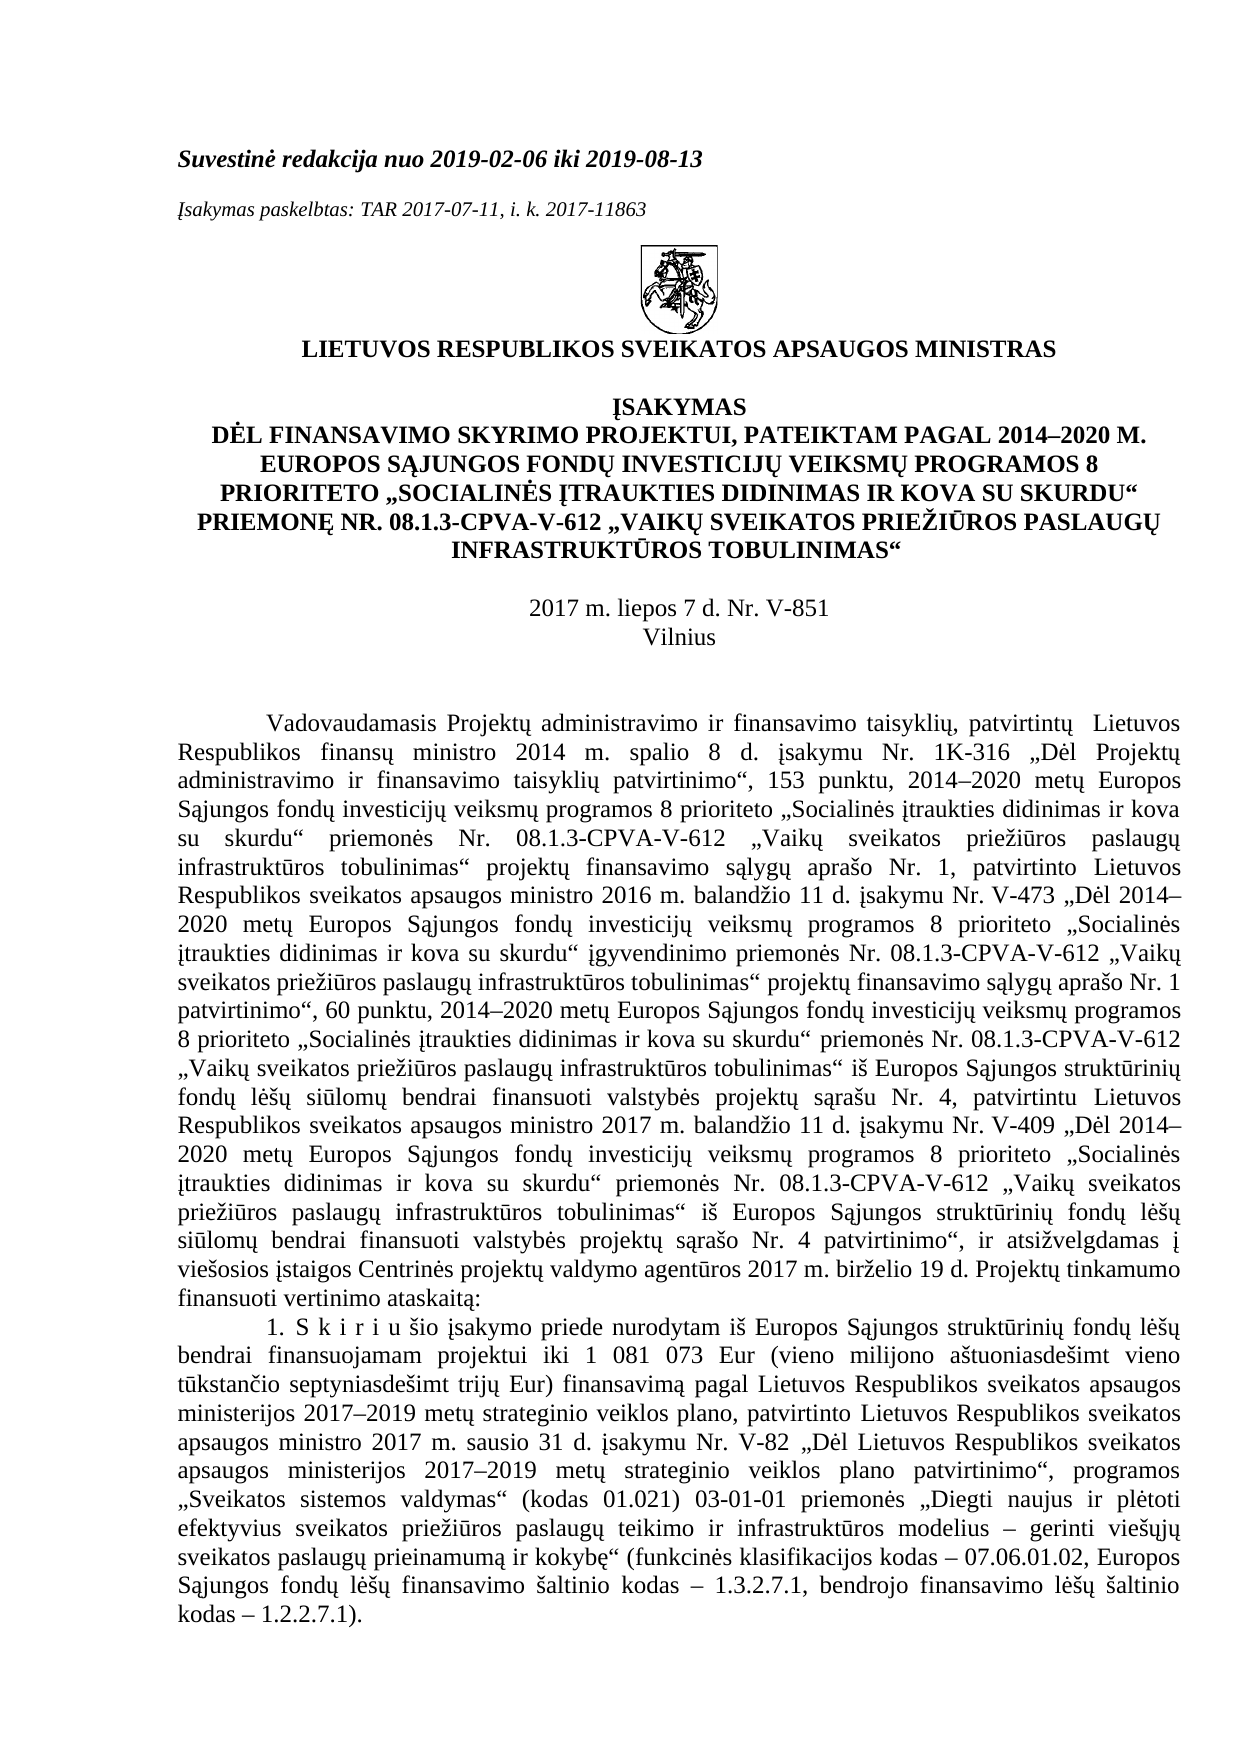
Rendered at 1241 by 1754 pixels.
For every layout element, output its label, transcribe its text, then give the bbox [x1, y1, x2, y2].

text Įsakymas paskelbtas: TAR 2017-07-11, i. k. 2017-11863 [177, 197, 1181, 221]
text 1. S k i r i u šio įsakymo priede nurodytam iš Europos Sąjungos struktūrinių fondų lėšų bendrai finansuojamam projektui iki 1 081 073 Eur (vieno milijono aštuoniasdešimt vieno tūkstančio septyniasdešimt trijų Eur) finansavimą pagal Lietuvos Respublikos sveikatos apsaugos ministerijos 2017–2019 metų strateginio veiklos plano, patvirtinto Lietuvos Respublikos sveikatos apsaugos ministro 2017 m. sausio 31 d. įsakymu Nr. V-82 „Dėl Lietuvos Respublikos sveikatos apsaugos ministerijos 2017–2019 metų strateginio veiklos plano patvirtinimo“, programos „Sveikatos sistemos valdymas“ (kodas 01.021) 03-01-01 priemonės „Diegti naujus ir plėtoti efektyvius sveikatos priežiūros paslaugų teikimo ir infrastruktūros modelius – gerinti viešųjų sveikatos paslaugų prieinamumą ir kokybę“ (funkcinės klasifikacijos kodas – 07.06.01.02, Europos Sąjungos fondų lėšų finansavimo šaltinio kodas – 1.3.2.7.1, bendrojo finansavimo lėšų šaltinio kodas – 1.2.2.7.1). [177, 1312, 1181, 1628]
text DĖL FINANSAVIMO SKYRIMO PROJEKTUI, PATEIKTAM PAGAL 2014–2020 M. EUROPOS SĄJUNGOS FONDŲ INVESTICIJŲ VEIKSMŲ PROGRAMOS 8 PRIORITETO „SOCIALINĖS ĮTRAUKTIES DIDINIMAS IR KOVA SU SKURDU“ PRIEMONĘ NR. 08.1.3-CPVA-V-612 „VAIKŲ SVEIKATOS PRIEŽIŪROS PASLAUGŲ INFRASTRUKTŪROS TOBULINIMAS“ [177, 420, 1181, 564]
text Vilnius [177, 622, 1181, 650]
text Suvestinė redakcija nuo 2019-02-06 iki 2019-08-13 [177, 144, 1181, 173]
text Vadovaudamasis Projektų administravimo ir finansavimo taisyklių, patvirtintų Lietuvos Respublikos finansų ministro 2014 m. spalio 8 d. įsakymu Nr. 1K-316 „Dėl Projektų administravimo ir finansavimo taisyklių patvirtinimo“, 153 punktu, 2014–2020 metų Europos Sąjungos fondų investicijų veiksmų programos 8 prioriteto „Socialinės įtraukties didinimas ir kova su skurdu“ priemonės Nr. 08.1.3-CPVA-V-612 „Vaikų sveikatos priežiūros paslaugų infrastruktūros tobulinimas“ projektų finansavimo sąlygų aprašo Nr. 1, patvirtinto Lietuvos Respublikos sveikatos apsaugos ministro 2016 m. balandžio 11 d. įsakymu Nr. V-473 „Dėl 2014–2020 metų Europos Sąjungos fondų investicijų veiksmų programos 8 prioriteto „Socialinės įtraukties didinimas ir kova su skurdu“ įgyvendinimo priemonės Nr. 08.1.3-CPVA-V-612 „Vaikų sveikatos priežiūros paslaugų infrastruktūros tobulinimas“ projektų finansavimo sąlygų aprašo Nr. 1 patvirtinimo“, 60 punktu, 2014–2020 metų Europos Sąjungos fondų investicijų veiksmų programos 8 prioriteto „Socialinės įtraukties didinimas ir kova su skurdu“ priemonės Nr. 08.1.3-CPVA-V-612 „Vaikų sveikatos priežiūros paslaugų infrastruktūros tobulinimas“ iš Europos Sąjungos struktūrinių fondų lėšų siūlomų bendrai finansuoti valstybės projektų sąrašu Nr. 4, patvirtintu Lietuvos Respublikos sveikatos apsaugos ministro 2017 m. balandžio 11 d. įsakymu Nr. V-409 „Dėl 2014–2020 metų Europos Sąjungos fondų investicijų veiksmų programos 8 prioriteto „Socialinės įtraukties didinimas ir kova su skurdu“ priemonės Nr. 08.1.3-CPVA-V-612 „Vaikų sveikatos priežiūros paslaugų infrastruktūros tobulinimas“ iš Europos Sąjungos struktūrinių fondų lėšų siūlomų bendrai finansuoti valstybės projektų sąrašo Nr. 4 patvirtinimo“, ir atsižvelgdamas į viešosios įstaigos Centrinės projektų valdymo agentūros 2017 m. birželio 19 d. Projektų tinkamumo finansuoti vertinimo ataskaitą: [177, 708, 1181, 1312]
text LIETUVOS RESPUBLIKOS SVEIKATOS APSAUGOS MINISTRAS [177, 334, 1181, 363]
text 2017 m. liepos 7 d. Nr. V-851 [177, 593, 1181, 622]
text ĮSAKYMAS [177, 392, 1181, 420]
